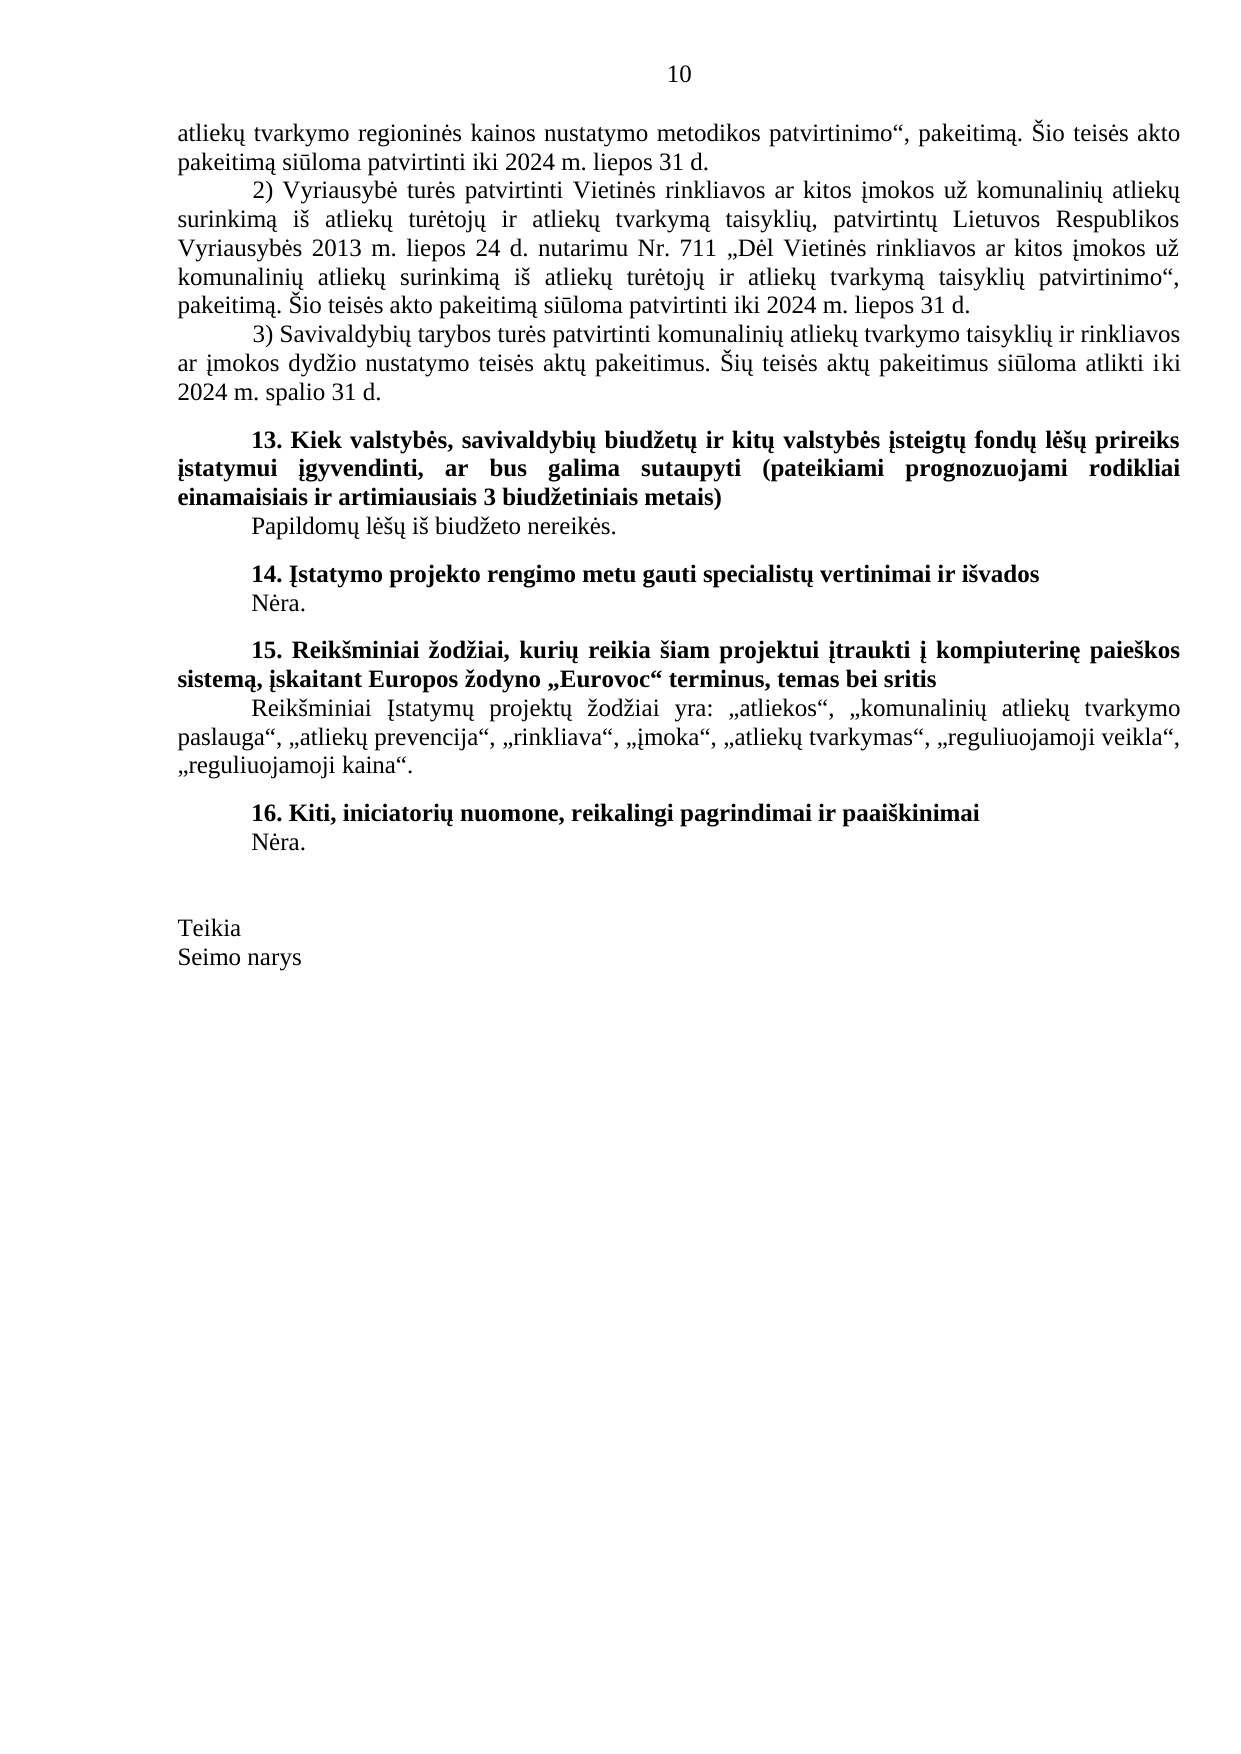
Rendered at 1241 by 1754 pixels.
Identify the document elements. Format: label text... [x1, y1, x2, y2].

text Papildomų lėšų iš biudžeto nereikės. [177, 511, 1181, 540]
text 14. Įstatymo projekto rengimo metu gauti specialistų vertinimai ir išvados [192, 559, 1181, 588]
text atliekų tvarkymo regioninės kainos nustatymo metodikos patvirtinimo“, pakeitimą. Šio teisės akto pakeitimą siūloma patvirtinti iki 2024 m. liepos 31 d. [177, 118, 1181, 176]
text Nėra. [177, 588, 1181, 616]
text 16. Kiti, iniciatorių nuomone, reikalingi pagrindimai ir paaiškinimai [251, 798, 1181, 827]
text Nėra. [177, 827, 1181, 856]
text Teikia [177, 913, 1185, 942]
text 3) Savivaldybių tarybos turės patvirtinti komunalinių atliekų tvarkymo taisyklių ir rinkliavos ar įmokos dydžio nustatymo teisės aktų pakeitimus. Šių teisės aktų pakeitimus siūloma atlikti iki 2024 m. spalio 31 d. [177, 319, 1181, 406]
text 15. Reikšminiai žodžiai, kurių reikia šiam projektui įtraukti į kompiuterinę paieškos sistemą, įskaitant Europos žodyno „Eurovoc“ terminus, temas bei sritis [177, 636, 1181, 693]
text 13. Kiek valstybės, savivaldybių biudžetų ir kitų valstybės įsteigtų fondų lėšų prireiks įstatymui įgyvendinti, ar bus galima sutaupyti (pateikiami prognozuojami rodikliai einamaisiais ir artimiausiais 3 biudžetiniais metais) [177, 425, 1181, 511]
text Reikšminiai Įstatymų projektų žodžiai yra: „atliekos“, „komunalinių atliekų tvarkymo paslauga“, „atliekų prevencija“, „rinkliava“, „įmoka“, „atliekų tvarkymas“, „reguliuojamoji veikla“, „reguliuojamoji kaina“. [177, 693, 1181, 779]
text 2) Vyriausybė turės patvirtinti Vietinės rinkliavos ar kitos įmokos už komunalinių atliekų surinkimą iš atliekų turėtojų ir atliekų tvarkymą taisyklių, patvirtintų Lietuvos Respublikos Vyriausybės 2013 m. liepos 24 d. nutarimu Nr. 711 „Dėl Vietinės rinkliavos ar kitos įmokos už komunalinių atliekų surinkimą iš atliekų turėtojų ir atliekų tvarkymą taisyklių patvirtinimo“, pakeitimą. Šio teisės akto pakeitimą siūloma patvirtinti iki 2024 m. liepos 31 d. [177, 176, 1181, 319]
text Seimo narys [177, 942, 1185, 971]
